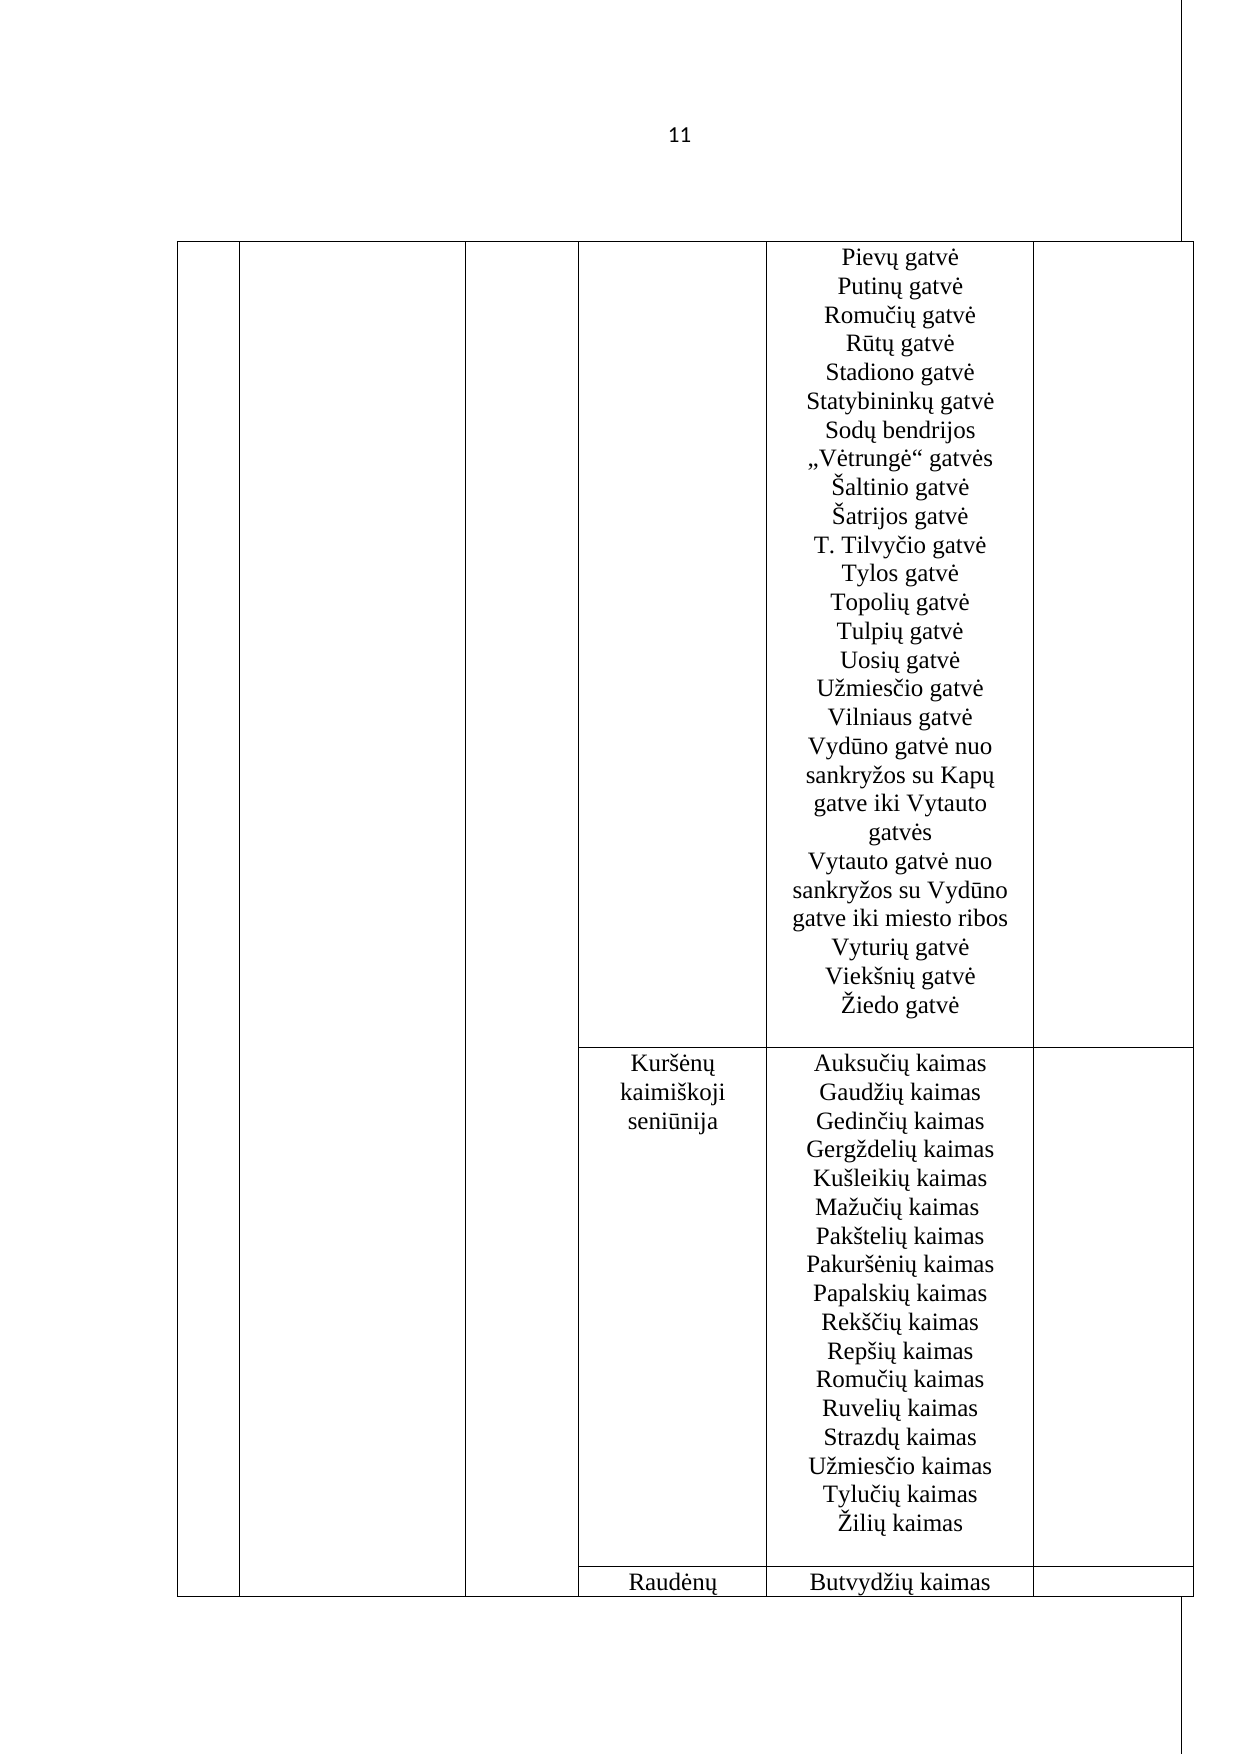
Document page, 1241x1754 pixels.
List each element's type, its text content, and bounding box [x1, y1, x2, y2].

table_cell [579, 242, 766, 1047]
table_cell Pievų gatvė Putinų gatvė Romučių gatvė Rūtų gatvė Stadiono gatvė Statybininkų gatvė Sodų bendrijos „Vėtrungė“ gatvės Šaltinio gatvė Šatrijos gatvė T. Tilvyčio gatvė Tylos gatvė Topolių gatvė Tulpių gatvė Uosių gatvė Užmiesčio gatvė Vilniaus gatvė Vydūno gatvė nuo sankryžos su Kapų gatve iki Vytauto gatvės Vytauto gatvė nuo sankryžos su Vydūno gatve iki miesto ribos Vyturių gatvė Viekšnių gatvė Žiedo gatvė [767, 242, 1033, 1047]
table_cell [466, 242, 578, 1596]
table_cell Raudėnų [579, 1567, 766, 1596]
table_cell [240, 242, 465, 1596]
table_cell [1034, 1567, 1193, 1596]
table_cell [1034, 1048, 1193, 1566]
table_cell Butvydžių kaimas [767, 1567, 1033, 1596]
table_cell [1034, 242, 1193, 1047]
table_cell [178, 242, 239, 1596]
table_cell Kuršėnų kaimiškoji seniūnija [579, 1048, 766, 1566]
table_cell Auksučių kaimas Gaudžių kaimas Gedinčių kaimas Gergždelių kaimas Kušleikių kaimas Mažučių kaimas Pakštelių kaimas Pakuršėnių kaimas Papalskių kaimas Rekščių kaimas Repšių kaimas Romučių kaimas Ruvelių kaimas Strazdų kaimas Užmiesčio kaimas Tylučių kaimas Žilių kaimas [767, 1048, 1033, 1566]
